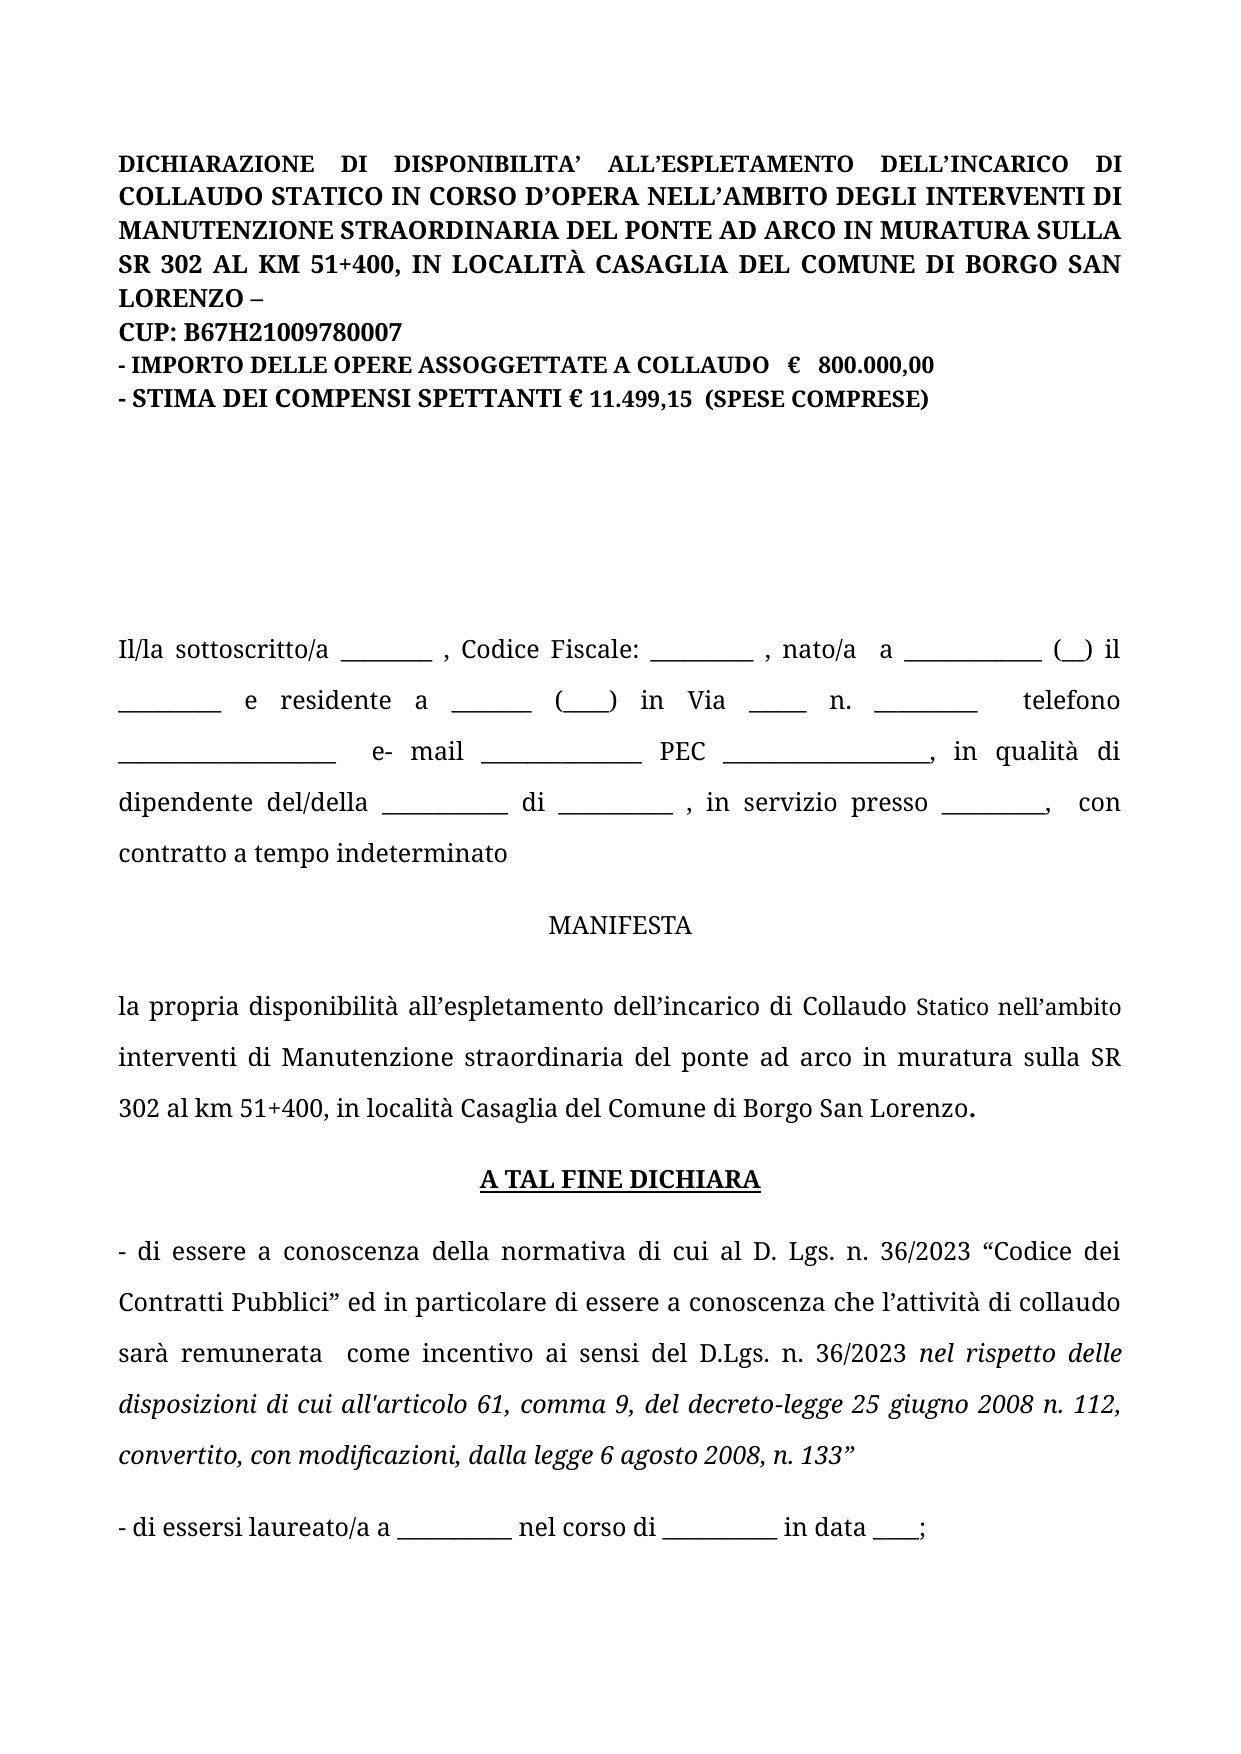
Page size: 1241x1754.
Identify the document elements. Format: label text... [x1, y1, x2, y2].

text MANIFESTA [118, 908, 1122, 942]
text - Importo delle opere assoggettate a collaudo € 800.000,00 [118, 349, 1122, 380]
text Il/la sottoscritto/a ________ , Codice Fiscale: _________ , nato/a a ____________ (__) il _________ e residente a _______ (____) in Via _____ n. _________ telefono ___________________ e- mail ______________ PEC __________________, in qualità di dipendente del/della ___________ di __________ , in servizio presso _________, con contratto a tempo indeterminato [118, 632, 1122, 870]
text CUP: B67H21009780007 [118, 315, 1122, 349]
text - STIMA DEI COMPENSI SPETTANTI € 11.499,15 (Spese comprese) [118, 380, 1122, 414]
text - di essere a conoscenza della normativa di cui al D. Lgs. n. 36/2023 “Codice dei Contratti Pubblici” ed in particolare di essere a conoscenza che l’attività di collaudo sarà remunerata come incentivo ai sensi del D.Lgs. n. 36/2023 nel rispetto delle disposizioni di cui all'articolo 61, comma 9, del decreto‐legge 25 giugno 2008 n. 112, convertito, con modificazioni, dalla legge 6 agosto 2008, n. 133” [118, 1234, 1122, 1472]
text - di essersi laureato/a a __________ nel corso di __________ in data ____; [118, 1510, 1122, 1544]
text la propria disponibilità all’espletamento dell’incarico di Collaudo Statico nell’ambito interventi di Manutenzione straordinaria del ponte ad arco in muratura sulla SR 302 al km 51+400, in località Casaglia del Comune di Borgo San Lorenzo. [118, 988, 1122, 1124]
text DICHIARAZIONE DI DISPONIBILITA’ ALL’ESPLETAMENTO DELL’incarico di collaudo STATICO IN CORSO D’OPERA NELL’AMBITO DEGLI INTERVENTI DI MANUTENZIONE STRAORDINARIA DEL PONTE AD ARCO IN MURATURA SULLA SR 302 AL KM 51+400, IN LOCALITÀ CASAGLIA DEL COMUNE DI BORGO SAN LORENZO – [118, 148, 1122, 315]
text A TAL FINE DICHIARA [118, 1162, 1122, 1196]
